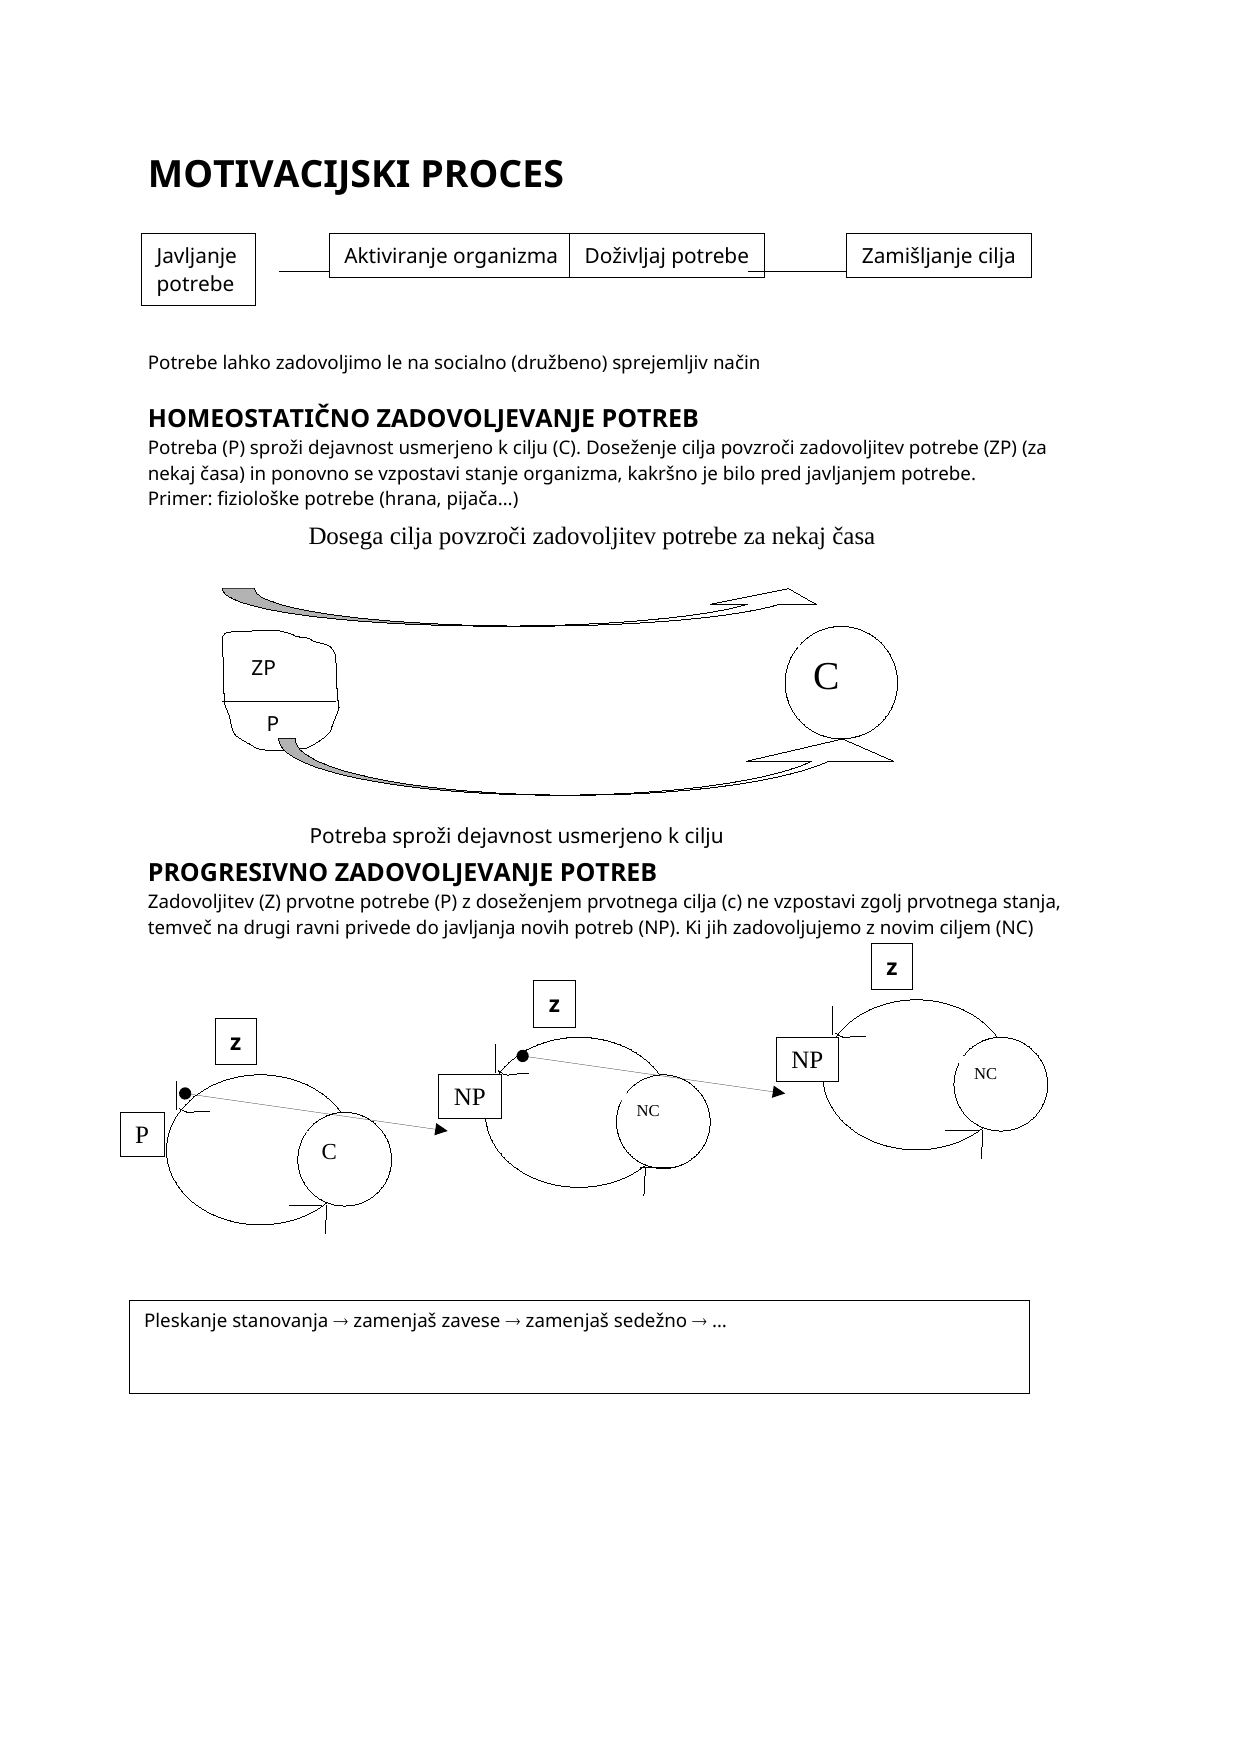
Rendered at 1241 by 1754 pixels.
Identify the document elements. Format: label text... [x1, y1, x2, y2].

subtitle MOTIVACIJSKI PROCES [148, 148, 1093, 199]
text Pleskanje stanovanja  zamenjaš zavese  zamenjaš sedežno  … [144, 1307, 1014, 1333]
subtitle Progresivno zadovoljevanje potreb [148, 854, 1093, 889]
subtitle HOMEOSTATIČNO ZADOVOLJEVANJE POTREB [148, 400, 1093, 434]
text Primer: fiziološke potrebe (hrana, pijača…) [148, 485, 1093, 511]
text Potreba (P) sproži dejavnost usmerjeno k cilju (C). Doseženje cilja povzroči zadovoljitev potrebe (ZP) (za nekaj časa) in ponovno se vzpostavi stanje organizma, kakršno je bilo pred javljanjem potrebe. [148, 434, 1093, 485]
text Zadovoljitev (Z) prvotne potrebe (P) z doseženjem prvotnega cilja (c) ne vzpostavi zgolj prvotnega stanja, temveč na drugi ravni privede do javljanja novih potreb (NP). Ki jih zadovoljujemo z novim ciljem (NC) [148, 889, 1093, 940]
text Potrebe lahko zadovoljimo le na socialno (družbeno) sprejemljiv način [148, 349, 1093, 375]
